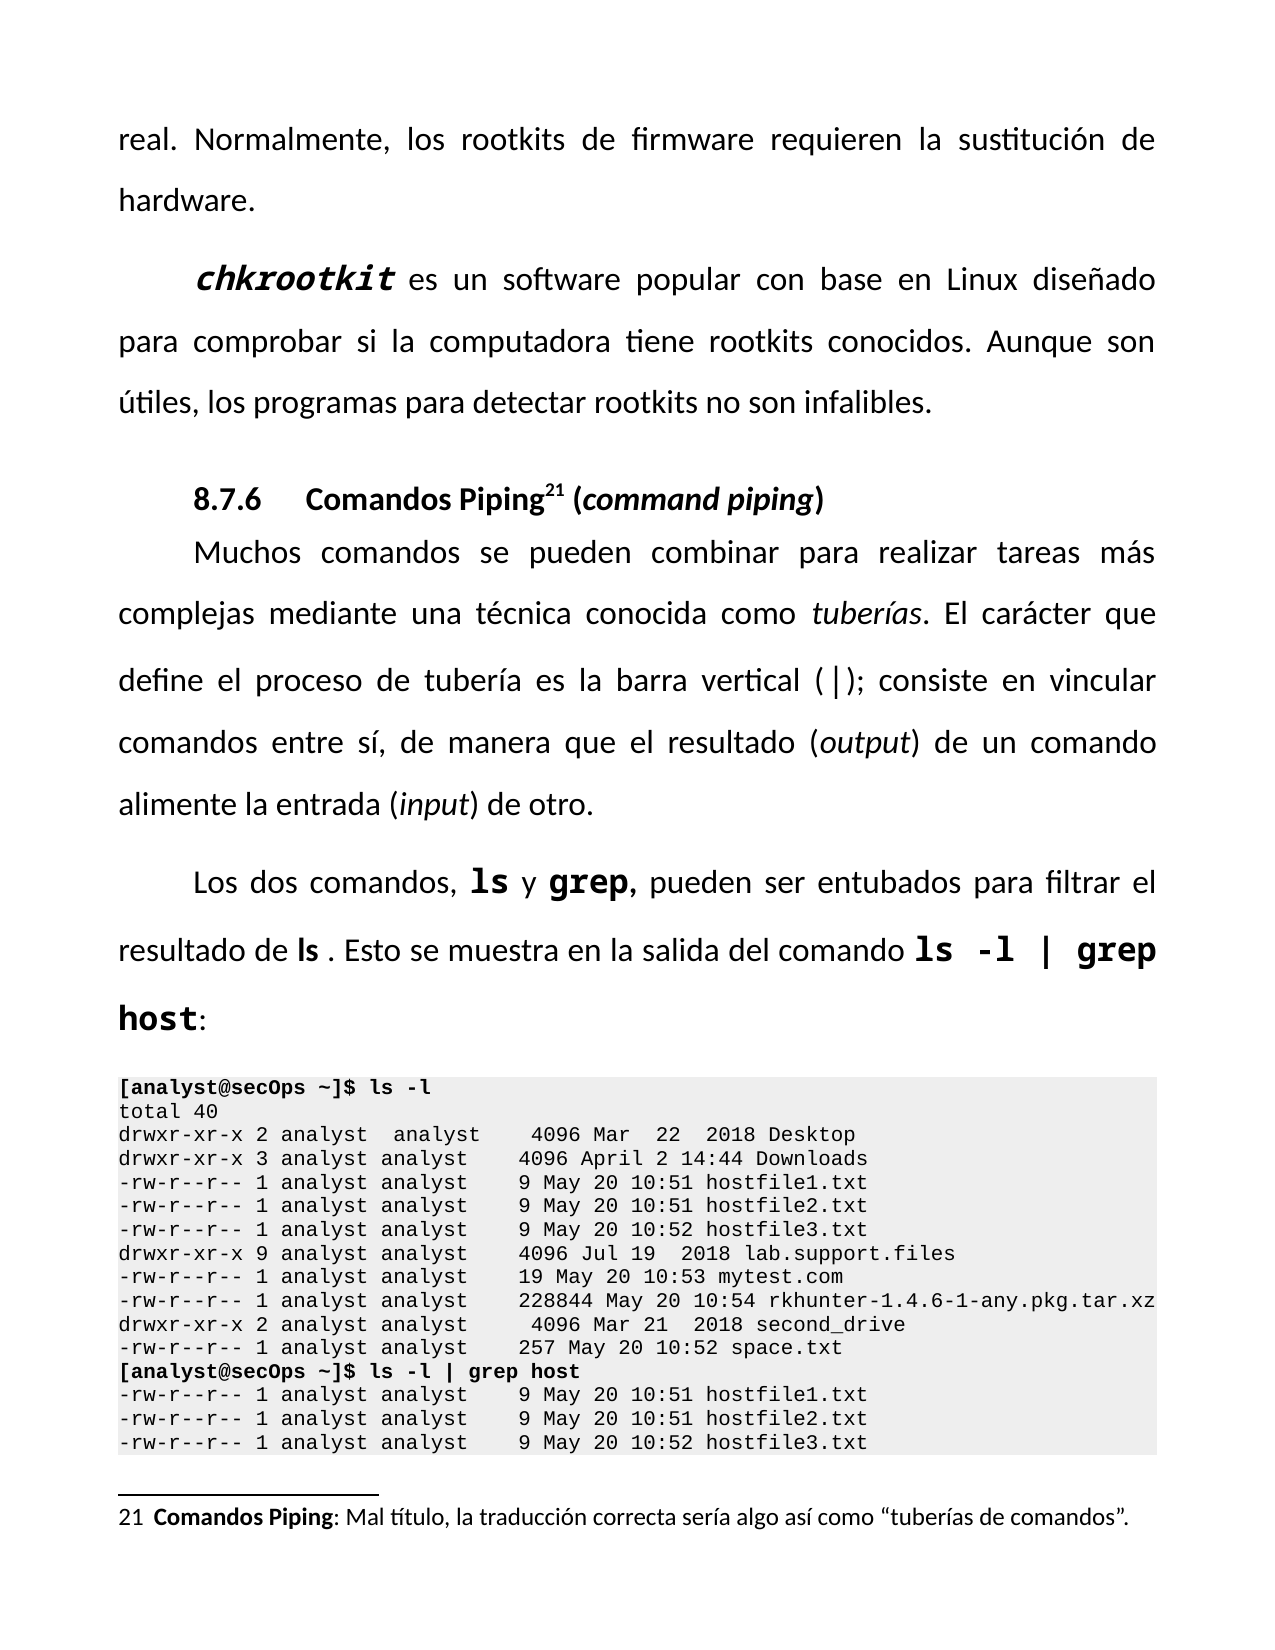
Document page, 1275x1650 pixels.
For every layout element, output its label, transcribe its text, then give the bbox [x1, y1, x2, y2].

text Comandos Piping: Mal título, la traducción correcta sería algo así como “tuberías de comandos”. [118, 1501, 1157, 1532]
text drwxr-xr-x 2 analyst analyst 4096 Mar 21 2018 second_drive [118, 1313, 1157, 1337]
text drwxr-xr-x 9 analyst analyst 4096 Jul 19 2018 lab.support.files [118, 1243, 1157, 1266]
text -rw-r--r-- 1 analyst analyst 9 May 20 10:51 hostfile1.txt [118, 1172, 1157, 1195]
subtitle Comandos Piping (command piping) [193, 478, 1157, 519]
text [analyst@secOps ~]$ ls -l | grep host [118, 1361, 1157, 1384]
text Muchos comandos se pueden combinar para realizar tareas más complejas mediante una técnica conocida como tuberías. El carácter que define el proceso de tubería es la barra vertical (|); consiste en vincular comandos entre sí, de manera que el resultado (output) de un comando alimente la entrada (input) de otro. [118, 531, 1157, 823]
text -rw-r--r-- 1 analyst analyst 9 May 20 10:51 hostfile2.txt [118, 1195, 1157, 1219]
text total 40 [118, 1101, 1157, 1124]
text Los dos comandos, ls y grep, pueden ser entubados para filtrar el resultado de ls . Esto se muestra en la salida del comando ls -l | grep host: [118, 858, 1157, 1040]
text real. Normalmente, los rootkits de firmware requieren la sustitución de hardware. [118, 118, 1157, 220]
text [analyst@secOps ~]$ ls -l [118, 1077, 1157, 1101]
text -rw-r--r-- 1 analyst analyst 9 May 20 10:51 hostfile1.txt [118, 1384, 1157, 1408]
text -rw-r--r-- 1 analyst analyst 228844 May 20 10:54 rkhunter-1.4.6-1-any.pkg.tar.xz [118, 1290, 1157, 1313]
text -rw-r--r-- 1 analyst analyst 9 May 20 10:52 hostfile3.txt [118, 1219, 1157, 1243]
text drwxr-xr-x 2 analyst analyst 4096 Mar 22 2018 Desktop [118, 1124, 1157, 1148]
text -rw-r--r-- 1 analyst analyst 9 May 20 10:51 hostfile2.txt [118, 1408, 1157, 1432]
text -rw-r--r-- 1 analyst analyst 19 May 20 10:53 mytest.com [118, 1266, 1157, 1290]
text chkrootkit es un software popular con base en Linux diseñado para comprobar si la computadora tiene rootkits conocidos. Aunque son útiles, los programas para detectar rootkits no son infalibles. [118, 255, 1157, 422]
text drwxr-xr-x 3 analyst analyst 4096 April 2 14:44 Downloads [118, 1148, 1157, 1172]
text -rw-r--r-- 1 analyst analyst 257 May 20 10:52 space.txt [118, 1337, 1157, 1361]
text -rw-r--r-- 1 analyst analyst 9 May 20 10:52 hostfile3.txt [118, 1432, 1157, 1455]
